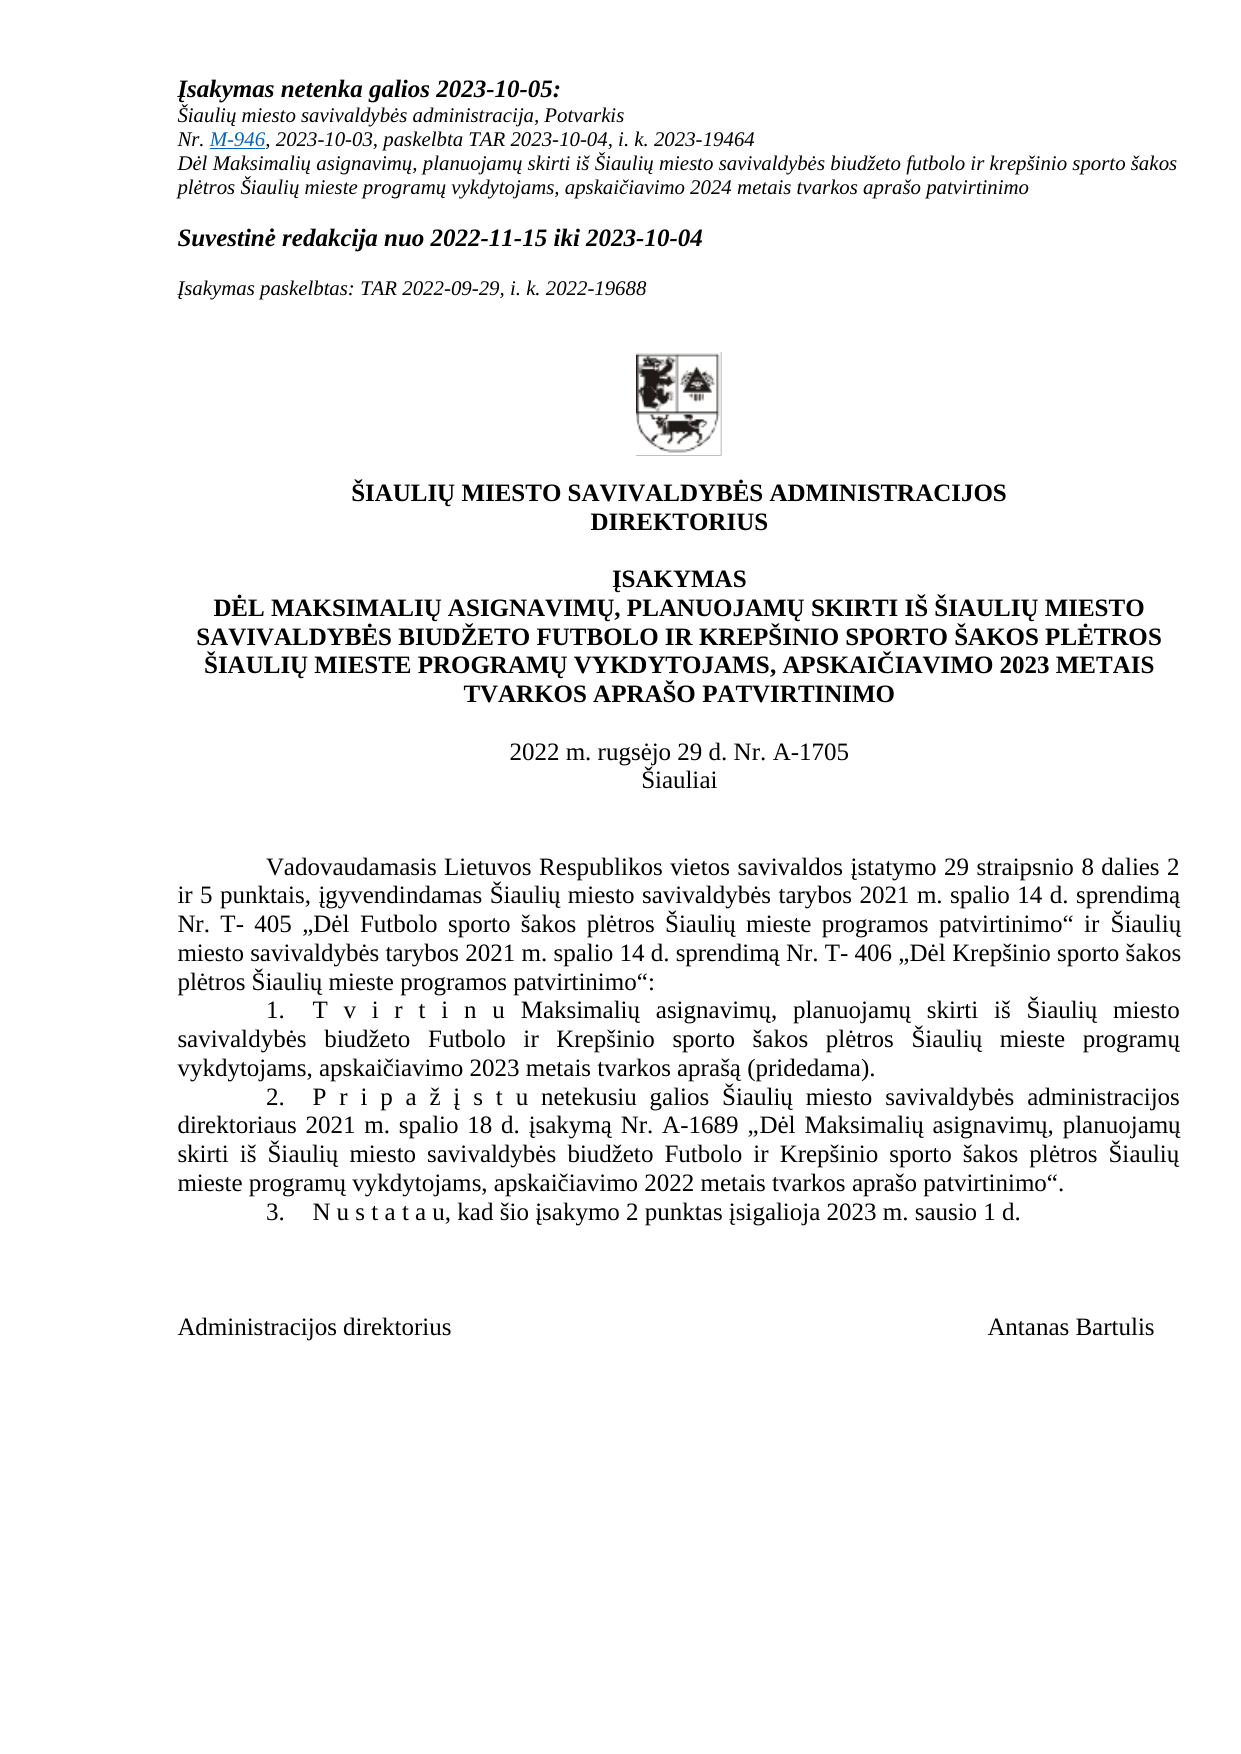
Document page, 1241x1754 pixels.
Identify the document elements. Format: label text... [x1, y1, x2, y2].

text DIREKTORIUS [177, 507, 1181, 536]
text Nr. M-946, 2023-10-03, paskelbta TAR 2023-10-04, i. k. 2023-19464 [177, 127, 1181, 151]
text ĮSAKYMAS [177, 564, 1181, 593]
text Įsakymas paskelbtas: TAR 2022-09-29, i. k. 2022-19688 [177, 276, 1181, 300]
text 1. T v i r t i n u Maksimalių asignavimų, planuojamų skirti iš Šiaulių miesto savivaldybės biudžeto Futbolo ir Krepšinio sporto šakos plėtros Šiaulių mieste programų vykdytojams, apskaičiavimo 2023 metais tvarkos aprašą (pridedama). [177, 996, 1181, 1082]
text Įsakymas netenka galios 2023-10-05: [177, 74, 1181, 103]
text Suvestinė redakcija nuo 2022-11-15 iki 2023-10-04 [177, 223, 1181, 252]
text 3. N u s t a t a u, kad šio įsakymo 2 punktas įsigalioja 2023 m. sausio 1 d. [177, 1197, 1181, 1226]
text Administracijos direktorius Antanas Bartulis [177, 1312, 1181, 1341]
subtitle ŠIAULIŲ MIESTO SAVIVALDYBĖS ADMINISTRACIJOS [177, 478, 1181, 507]
text 2. P r i p a ž į s t u netekusiu galios Šiaulių miesto savivaldybės administracijos direktoriaus 2021 m. spalio 18 d. įsakymą Nr. A-1689 „Dėl Maksimalių asignavimų, planuojamų skirti iš Šiaulių miesto savivaldybės biudžeto Futbolo ir Krepšinio sporto šakos plėtros Šiaulių mieste programų vykdytojams, apskaičiavimo 2022 metais tvarkos aprašo patvirtinimo“. [177, 1082, 1181, 1197]
text DĖL MAKSIMALIŲ ASIGNAVIMŲ, PLANUOJAMŲ SKIRTI IŠ ŠIAULIŲ MIESTO SAVIVALDYBĖS BIUDŽETO FUTBOLO IR KREPŠINIO SPORTO ŠAKOS PLĖTROS ŠIAULIŲ MIESTE PROGRAMŲ VYKDYTOJAMS, APSKAIČIAVIMO 2023 METAIS TVARKOS APRAŠO PATVIRTINIMO [177, 593, 1181, 708]
text Vadovaudamasis Lietuvos Respublikos vietos savivaldos įstatymo 29 straipsnio 8 dalies 2 ir 5 punktais, įgyvendindamas Šiaulių miesto savivaldybės tarybos 2021 m. spalio 14 d. sprendimą Nr. T- 405 „Dėl Futbolo sporto šakos plėtros Šiaulių mieste programos patvirtinimo“ ir Šiaulių miesto savivaldybės tarybos 2021 m. spalio 14 d. sprendimą Nr. T- 406 „Dėl Krepšinio sporto šakos plėtros Šiaulių mieste programos patvirtinimo“: [177, 852, 1181, 996]
text Šiaulių miesto savivaldybės administracija, Potvarkis [177, 103, 1181, 127]
text 2022 m. rugsėjo 29 d. Nr. A-1705 [177, 737, 1181, 766]
text Šiauliai [177, 766, 1181, 794]
text Dėl Maksimalių asignavimų, planuojamų skirti iš Šiaulių miesto savivaldybės biudžeto futbolo ir krepšinio sporto šakos plėtros Šiaulių mieste programų vykdytojams, apskaičiavimo 2024 metais tvarkos aprašo patvirtinimo [177, 151, 1181, 199]
